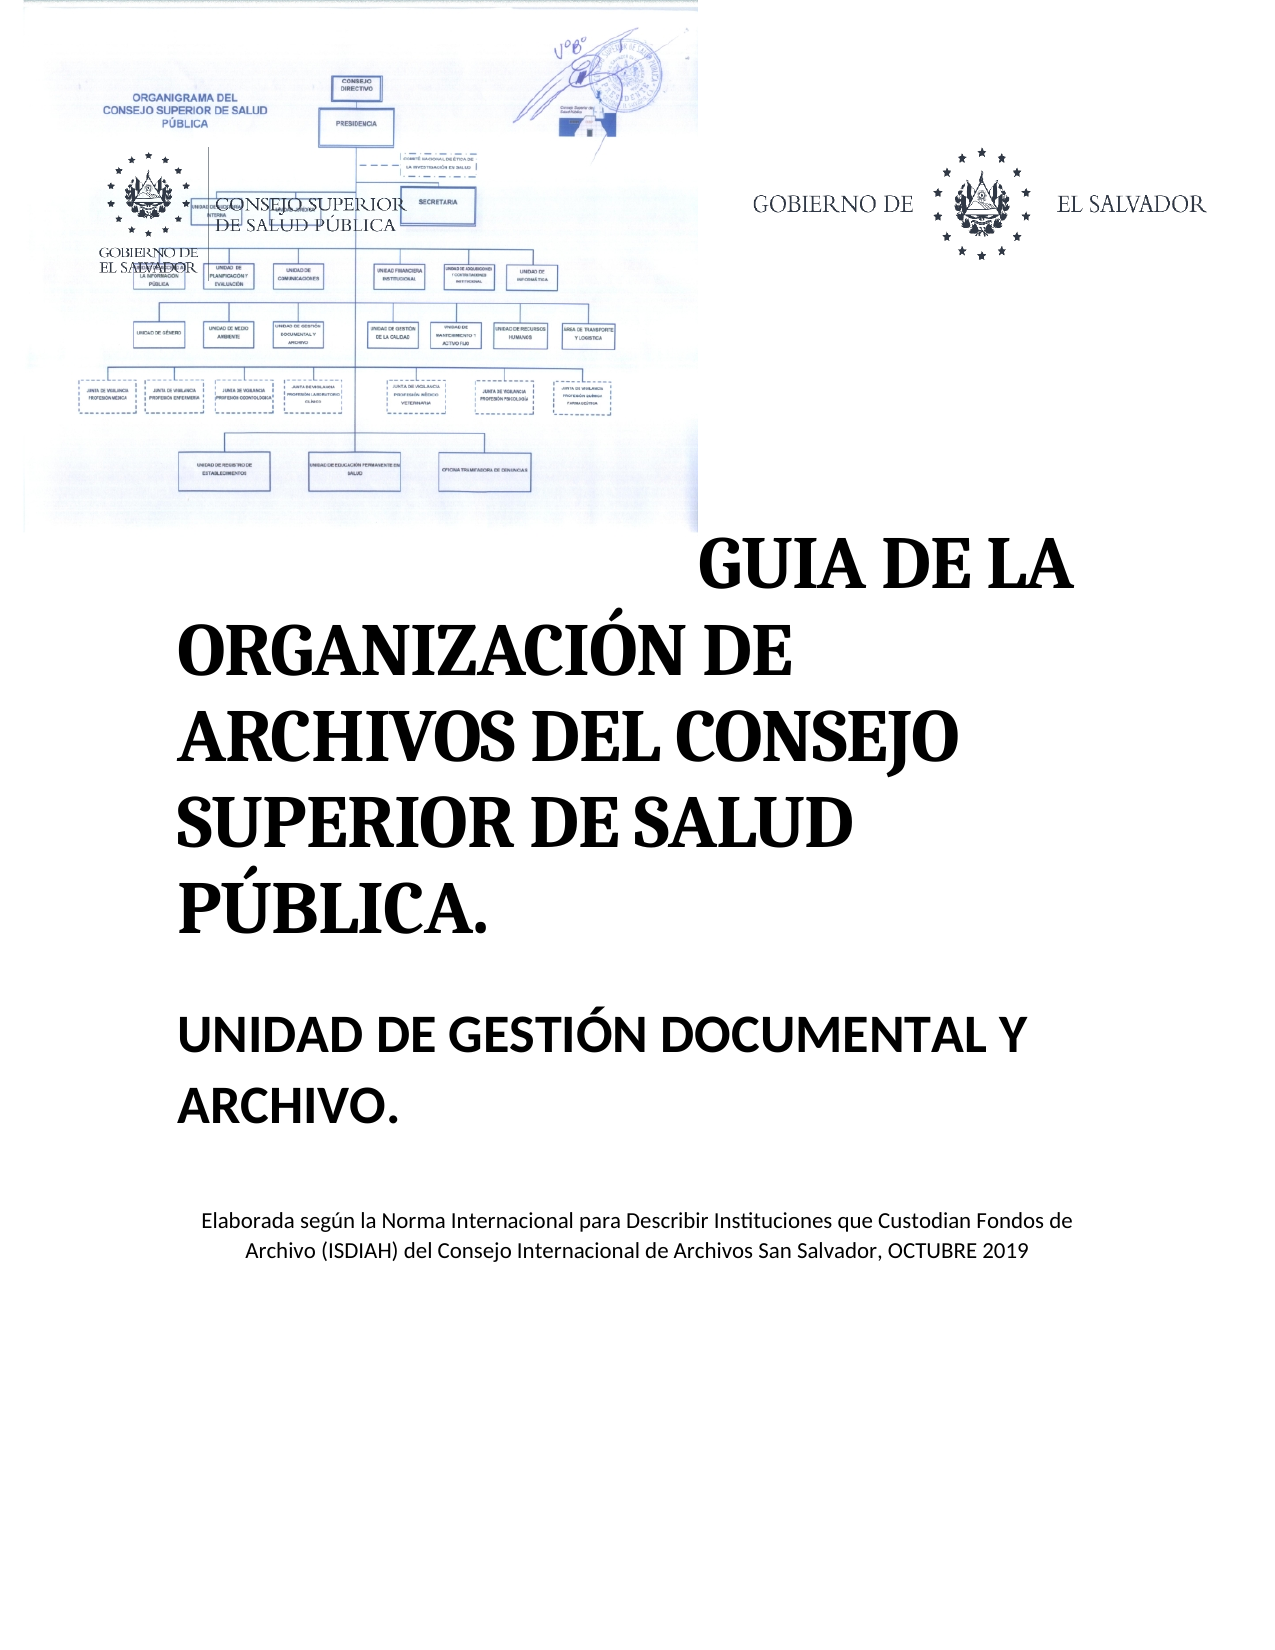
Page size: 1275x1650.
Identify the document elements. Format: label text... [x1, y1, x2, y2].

text Elaborada según la Norma Internacional para Describir Instituciones que Custodian Fondos de Archivo (ISDIAH) del Consejo Internacional de Archivos San Salvador, OCTUBRE 2019 [177, 1206, 1098, 1264]
picture [0, 0, 698, 540]
text UNIDAD DE GESTIÓN DOCUMENTAL Y ARCHIVO. [177, 999, 1098, 1137]
picture [753, 147, 1207, 260]
title GUIA DE LA ORGANIZACIÓN DE ARCHIVOS DEL CONSEJO SUPERIOR DE SALUD PÚBLICA. [177, 521, 1098, 953]
